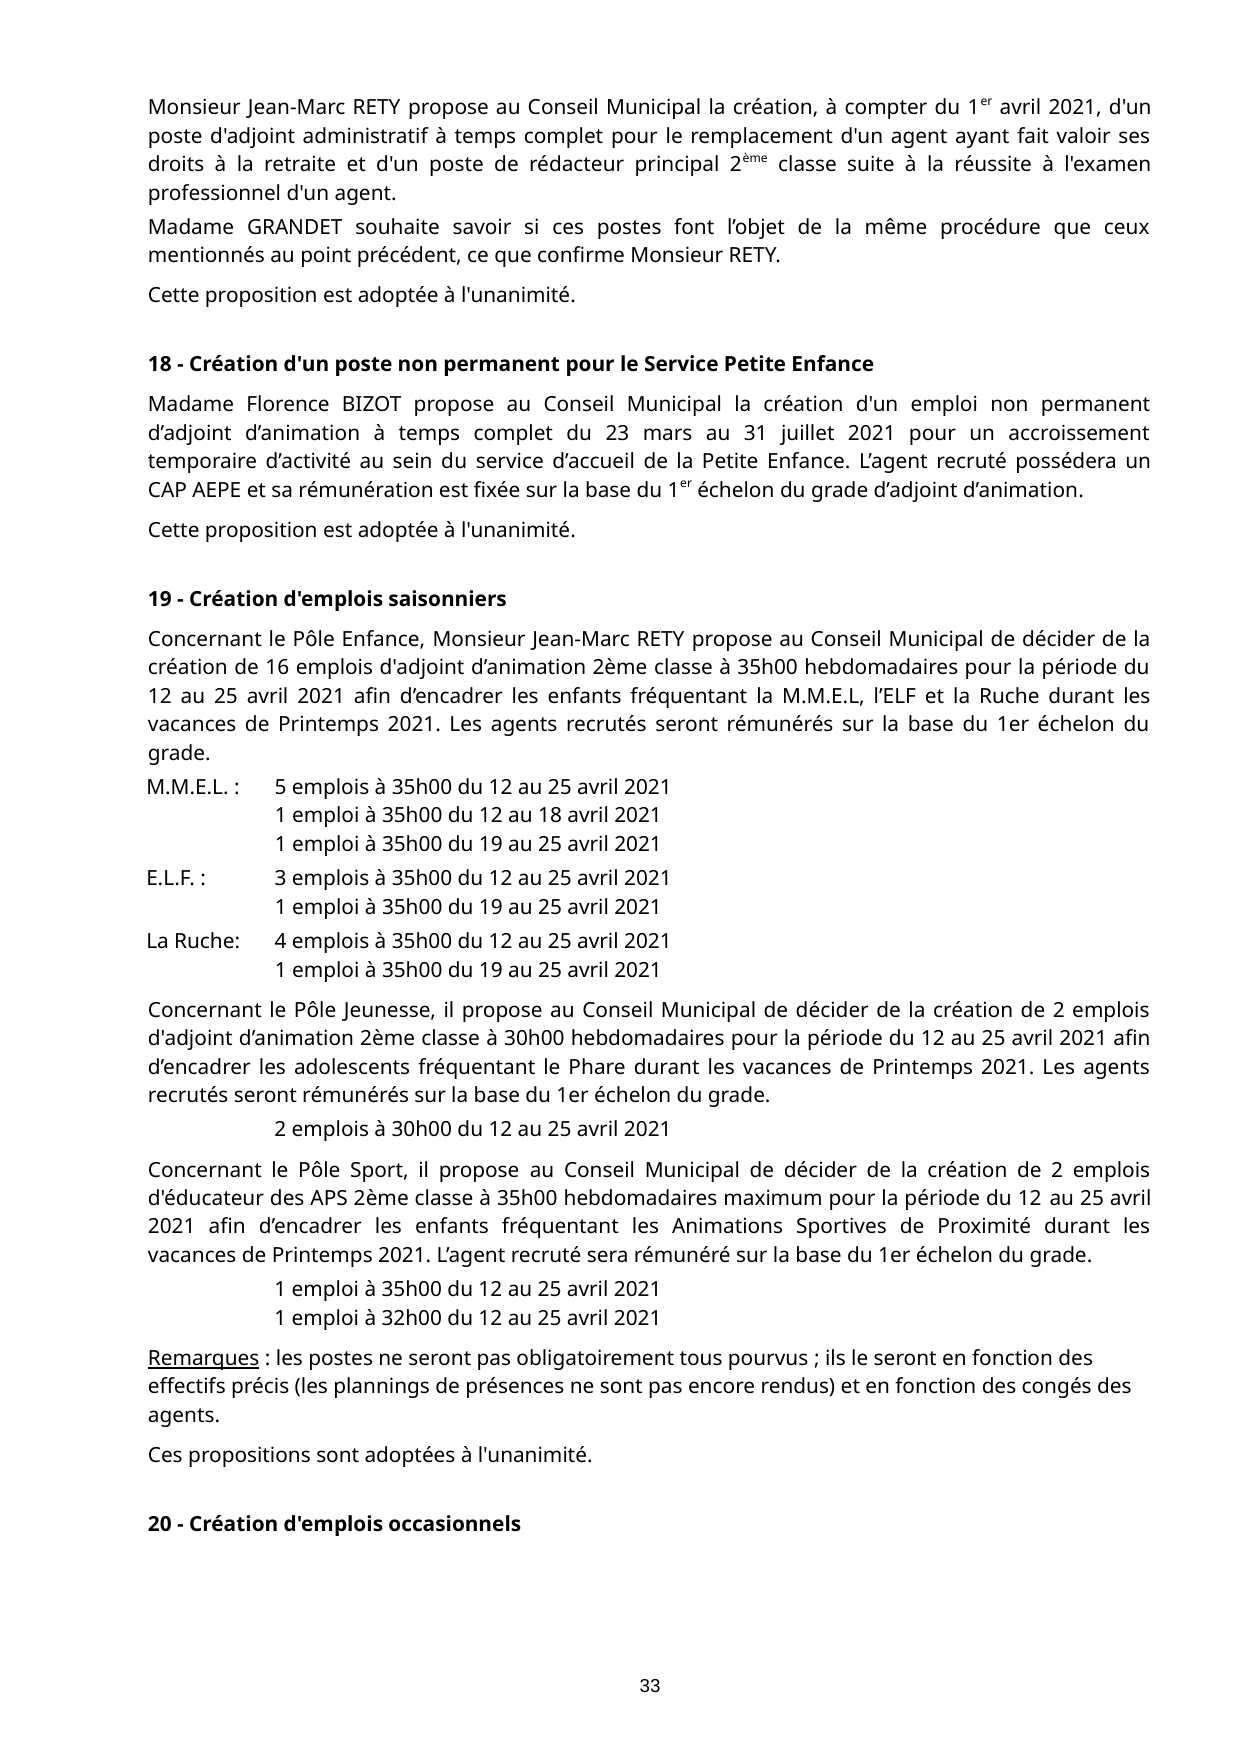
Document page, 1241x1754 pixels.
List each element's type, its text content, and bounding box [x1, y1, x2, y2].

text 2 emplois à 30h00 du 12 au 25 avril 2021 [274, 1114, 1152, 1143]
text Remarques : les postes ne seront pas obligatoirement tous pourvus ; ils le seront en fonction des effectifs précis (les plannings de présences ne sont pas encore rendus) et en fonction des congés des agents. [148, 1343, 1152, 1428]
text Madame GRANDET souhaite savoir si ces postes font l’objet de la même procédure que ceux mentionnés au point précédent, ce que confirme Monsieur RETY. [148, 212, 1152, 269]
text 1 emploi à 35h00 du 19 au 25 avril 2021 [274, 829, 1152, 857]
subtitle Concernant le Pôle Jeunesse, il propose au Conseil Municipal de décider de la création de 2 emplois d'adjoint d’animation 2ème classe à 30h00 hebdomadaires pour la période du 12 au 25 avril 2021 afin d’encadrer les adolescents fréquentant le Phare durant les vacances de Printemps 2021. Les agents recrutés seront rémunérés sur la base du 1er échelon du grade. [148, 995, 1152, 1109]
text 1 emploi à 35h00 du 19 au 25 avril 2021 [274, 892, 1152, 920]
text 1 emploi à 35h00 du 19 au 25 avril 2021 [274, 955, 1152, 983]
text Monsieur Jean-Marc RETY propose au Conseil Municipal la création, à compter du 1er avril 2021, d'un poste d'adjoint administratif à temps complet pour le remplacement d'un agent ayant fait valoir ses droits à la retraite et d'un poste de rédacteur principal 2ème classe suite à la réussite à l'examen professionnel d'un agent. [148, 92, 1152, 206]
text Ces propositions sont adoptées à l'unanimité. [148, 1440, 1152, 1469]
subtitle Concernant le Pôle Enfance, Monsieur Jean-Marc RETY propose au Conseil Municipal de décider de la création de 16 emplois d'adjoint d’animation 2ème classe à 35h00 hebdomadaires pour la période du 12 au 25 avril 2021 afin d’encadrer les enfants fréquentant la M.M.E.L, l’ELF et la Ruche durant les vacances de Printemps 2021. Les agents recrutés seront rémunérés sur la base du 1er échelon du grade. [148, 624, 1152, 766]
text 18 - Création d'un poste non permanent pour le Service Petite Enfance [148, 349, 1152, 378]
text 20 - Création d'emplois occasionnels [148, 1509, 1152, 1537]
text Madame Florence BIZOT propose au Conseil Municipal la création d'un emploi non permanent d’adjoint d’animation à temps complet du 23 mars au 31 juillet 2021 pour un accroissement temporaire d’activité au sein du service d’accueil de la Petite Enfance. L’agent recruté possédera un CAP AEPE et sa rémunération est fixée sur la base du 1er échelon du grade d’adjoint d’animation. [148, 389, 1152, 503]
text M.M.E.L. : 5 emplois à 35h00 du 12 au 25 avril 2021 [146, 772, 1152, 801]
text 1 emploi à 32h00 du 12 au 25 avril 2021 [274, 1303, 1152, 1331]
text 1 emploi à 35h00 du 12 au 25 avril 2021 [274, 1274, 1152, 1303]
text Cette proposition est adoptée à l'unanimité. [148, 515, 1152, 543]
text 1 emploi à 35h00 du 12 au 18 avril 2021 [274, 801, 1152, 829]
text 19 - Création d'emplois saisonniers [148, 584, 1152, 612]
text E.L.F. : 3 emplois à 35h00 du 12 au 25 avril 2021 [146, 863, 1152, 892]
text Concernant le Pôle Sport, il propose au Conseil Municipal de décider de la création de 2 emplois d'éducateur des APS 2ème classe à 35h00 hebdomadaires maximum pour la période du 12 au 25 avril 2021 afin d’encadrer les enfants fréquentant les Animations Sportives de Proximité durant les vacances de Printemps 2021. L’agent recruté sera rémunéré sur la base du 1er échelon du grade. [148, 1155, 1152, 1268]
text Cette proposition est adoptée à l'unanimité. [148, 281, 1152, 309]
text La Ruche: 4 emplois à 35h00 du 12 au 25 avril 2021 [146, 926, 1152, 955]
